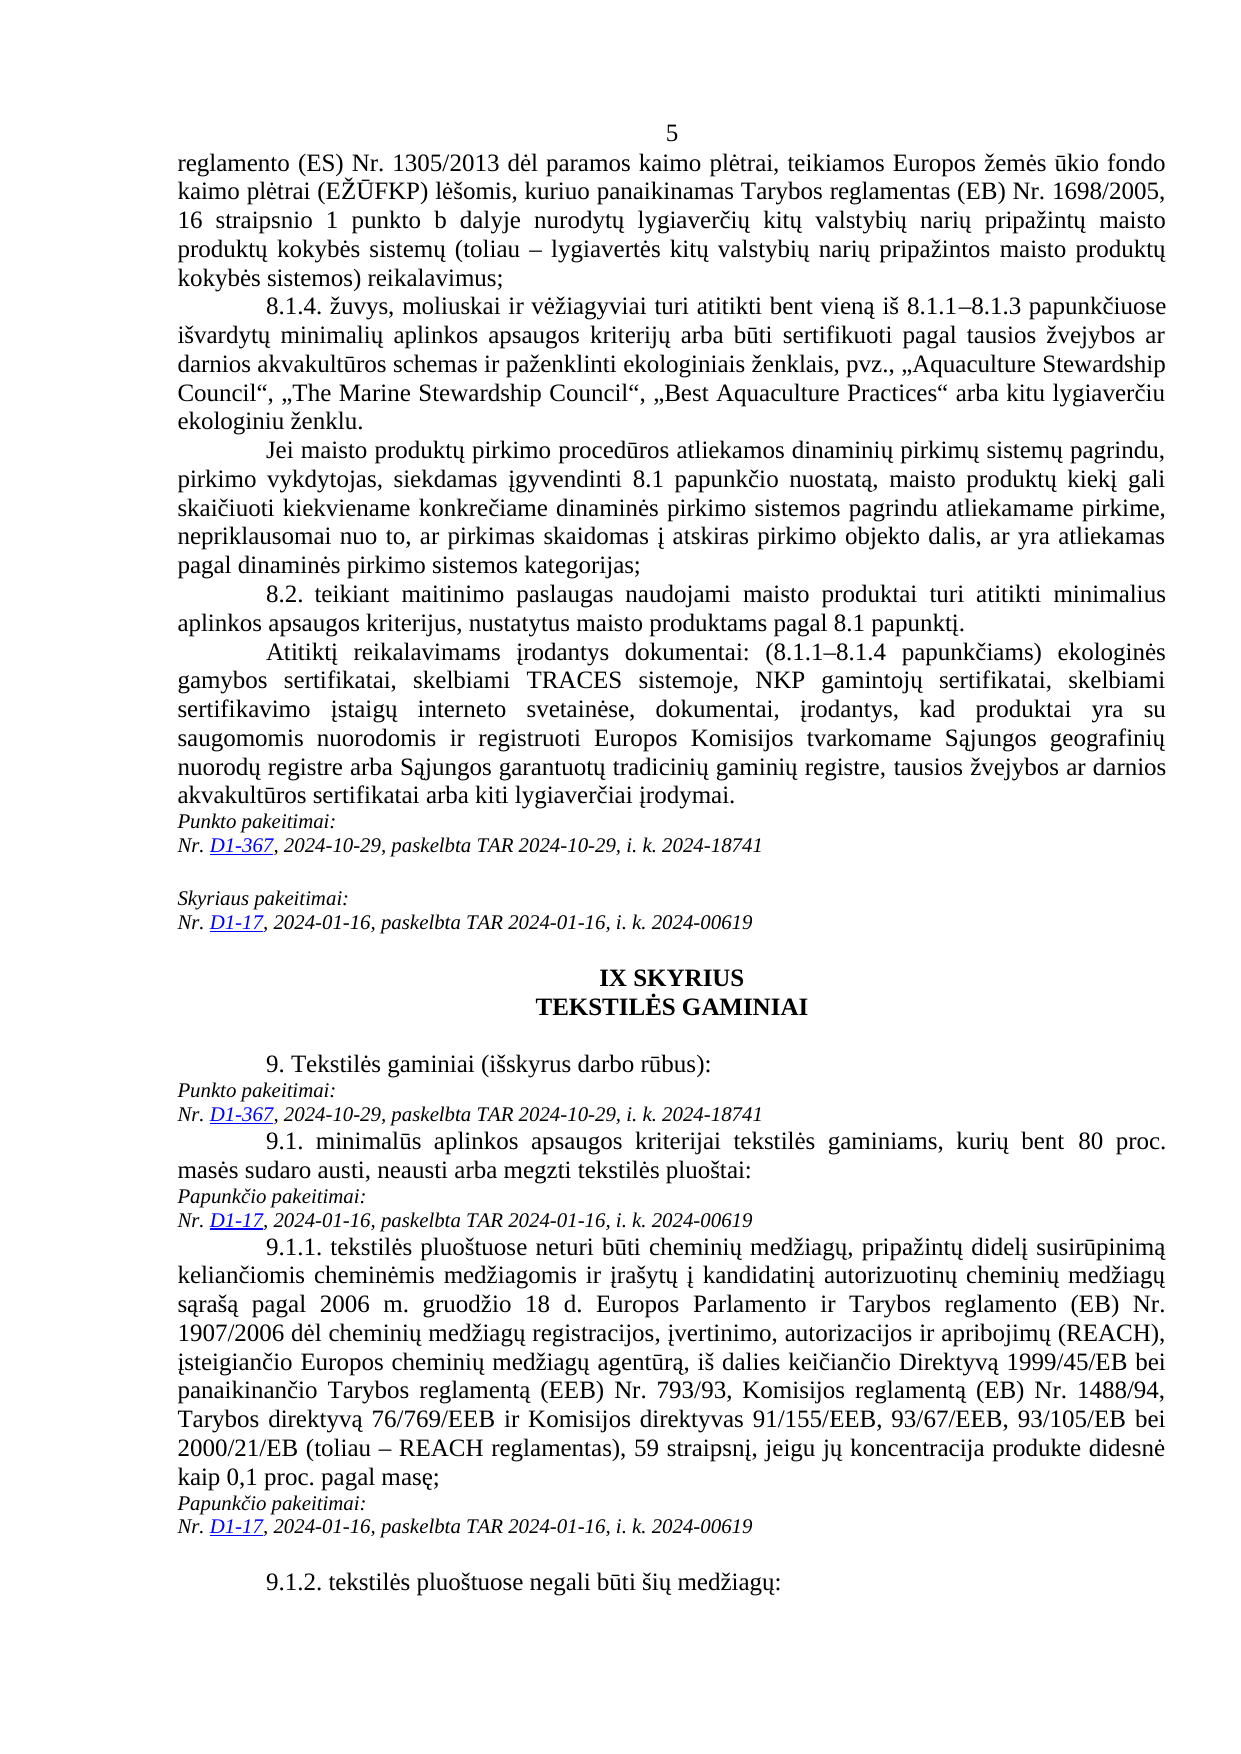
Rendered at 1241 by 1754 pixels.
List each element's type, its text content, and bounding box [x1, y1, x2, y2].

text 9. Tekstilės gaminiai (išskyrus darbo rūbus): [177, 1049, 1166, 1078]
text 9.1.2. tekstilės pluoštuose negali būti šių medžiagų: [177, 1567, 1166, 1596]
text Nr. D1-367, 2024-10-29, paskelbta TAR 2024-10-29, i. k. 2024-18741 [177, 833, 1166, 857]
text 9.1. minimalūs aplinkos apsaugos kriterijai tekstilės gaminiams, kurių bent 80 proc. masės sudaro austi, neausti arba megzti tekstilės pluoštai: [177, 1126, 1166, 1183]
text IX SKYRIUS [177, 963, 1166, 992]
text Nr. D1-17, 2024-01-16, paskelbta TAR 2024-01-16, i. k. 2024-00619 [177, 1208, 1166, 1232]
text Nr. D1-367, 2024-10-29, paskelbta TAR 2024-10-29, i. k. 2024-18741 [177, 1102, 1166, 1126]
text 8.1.4. žuvys, moliuskai ir vėžiagyviai turi atitikti bent vieną iš 8.1.1–8.1.3 papunkčiuose išvardytų minimalių aplinkos apsaugos kriterijų arba būti sertifikuoti pagal tausios žvejybos ar darnios akvakultūros schemas ir paženklinti ekologiniais ženklais, pvz., „Aquaculture Stewardship Council“, „The Marine Stewardship Council“, „Best Aquaculture Practices“ arba kitu lygiaverčiu ekologiniu ženklu. [177, 291, 1166, 435]
text Nr. D1-17, 2024-01-16, paskelbta TAR 2024-01-16, i. k. 2024-00619 [177, 910, 1166, 934]
text Punkto pakeitimai: [177, 1078, 1166, 1102]
text reglamento (ES) Nr. 1305/2013 dėl paramos kaimo plėtrai, teikiamos Europos žemės ūkio fondo kaimo plėtrai (EŽŪFKP) lėšomis, kuriuo panaikinamas Tarybos reglamentas (EB) Nr. 1698/2005, 16 straipsnio 1 punkto b dalyje nurodytų lygiaverčių kitų valstybių narių pripažintų maisto produktų kokybės sistemų (toliau – lygiavertės kitų valstybių narių pripažintos maisto produktų kokybės sistemos) reikalavimus; [177, 148, 1166, 291]
text Jei maisto produktų pirkimo procedūros atliekamos dinaminių pirkimų sistemų pagrindu, pirkimo vykdytojas, siekdamas įgyvendinti 8.1 papunkčio nuostatą, maisto produktų kiekį gali skaičiuoti kiekviename konkrečiame dinaminės pirkimo sistemos pagrindu atliekamame pirkime, nepriklausomai nuo to, ar pirkimas skaidomas į atskiras pirkimo objekto dalis, ar yra atliekamas pagal dinaminės pirkimo sistemos kategorijas; [177, 435, 1166, 579]
text 8.2. teikiant maitinimo paslaugas naudojami maisto produktai turi atitikti minimalius aplinkos apsaugos kriterijus, nustatytus maisto produktams pagal 8.1 papunktį. [177, 579, 1166, 637]
text Nr. D1-17, 2024-01-16, paskelbta TAR 2024-01-16, i. k. 2024-00619 [177, 1514, 1166, 1538]
text Papunkčio pakeitimai: [177, 1490, 1166, 1514]
text TEKSTILĖS GAMINIAI [177, 992, 1166, 1020]
text Atitiktį reikalavimams įrodantys dokumentai: (8.1.1–8.1.4 papunkčiams) ekologinės gamybos sertifikatai, skelbiami TRACES sistemoje, NKP gamintojų sertifikatai, skelbiami sertifikavimo įstaigų interneto svetainėse, dokumentai, įrodantys, kad produktai yra su saugomomis nuorodomis ir registruoti Europos Komisijos tvarkomame Sąjungos geografinių nuorodų registre arba Sąjungos garantuotų tradicinių gaminių registre, tausios žvejybos ar darnios akvakultūros sertifikatai arba kiti lygiaverčiai įrodymai. [177, 637, 1166, 809]
text Skyriaus pakeitimai: [177, 886, 1166, 910]
text 9.1.1. tekstilės pluoštuose neturi būti cheminių medžiagų, pripažintų didelį susirūpinimą keliančiomis cheminėmis medžiagomis ir įrašytų į kandidatinį autorizuotinų cheminių medžiagų sąrašą pagal 2006 m. gruodžio 18 d. Europos Parlamento ir Tarybos reglamento (EB) Nr. 1907/2006 dėl cheminių medžiagų registracijos, įvertinimo, autorizacijos ir apribojimų (REACH), įsteigiančio Europos cheminių medžiagų agentūrą, iš dalies keičiančio Direktyvą 1999/45/EB bei panaikinančio Tarybos reglamentą (EEB) Nr. 793/93, Komisijos reglamentą (EB) Nr. 1488/94, Tarybos direktyvą 76/769/EEB ir Komisijos direktyvas 91/155/EEB, 93/67/EEB, 93/105/EB bei 2000/21/EB (toliau – REACH reglamentas), 59 straipsnį, jeigu jų koncentracija produkte didesnė kaip 0,1 proc. pagal masę; [177, 1232, 1166, 1490]
text Punkto pakeitimai: [177, 809, 1166, 833]
text Papunkčio pakeitimai: [177, 1183, 1166, 1208]
